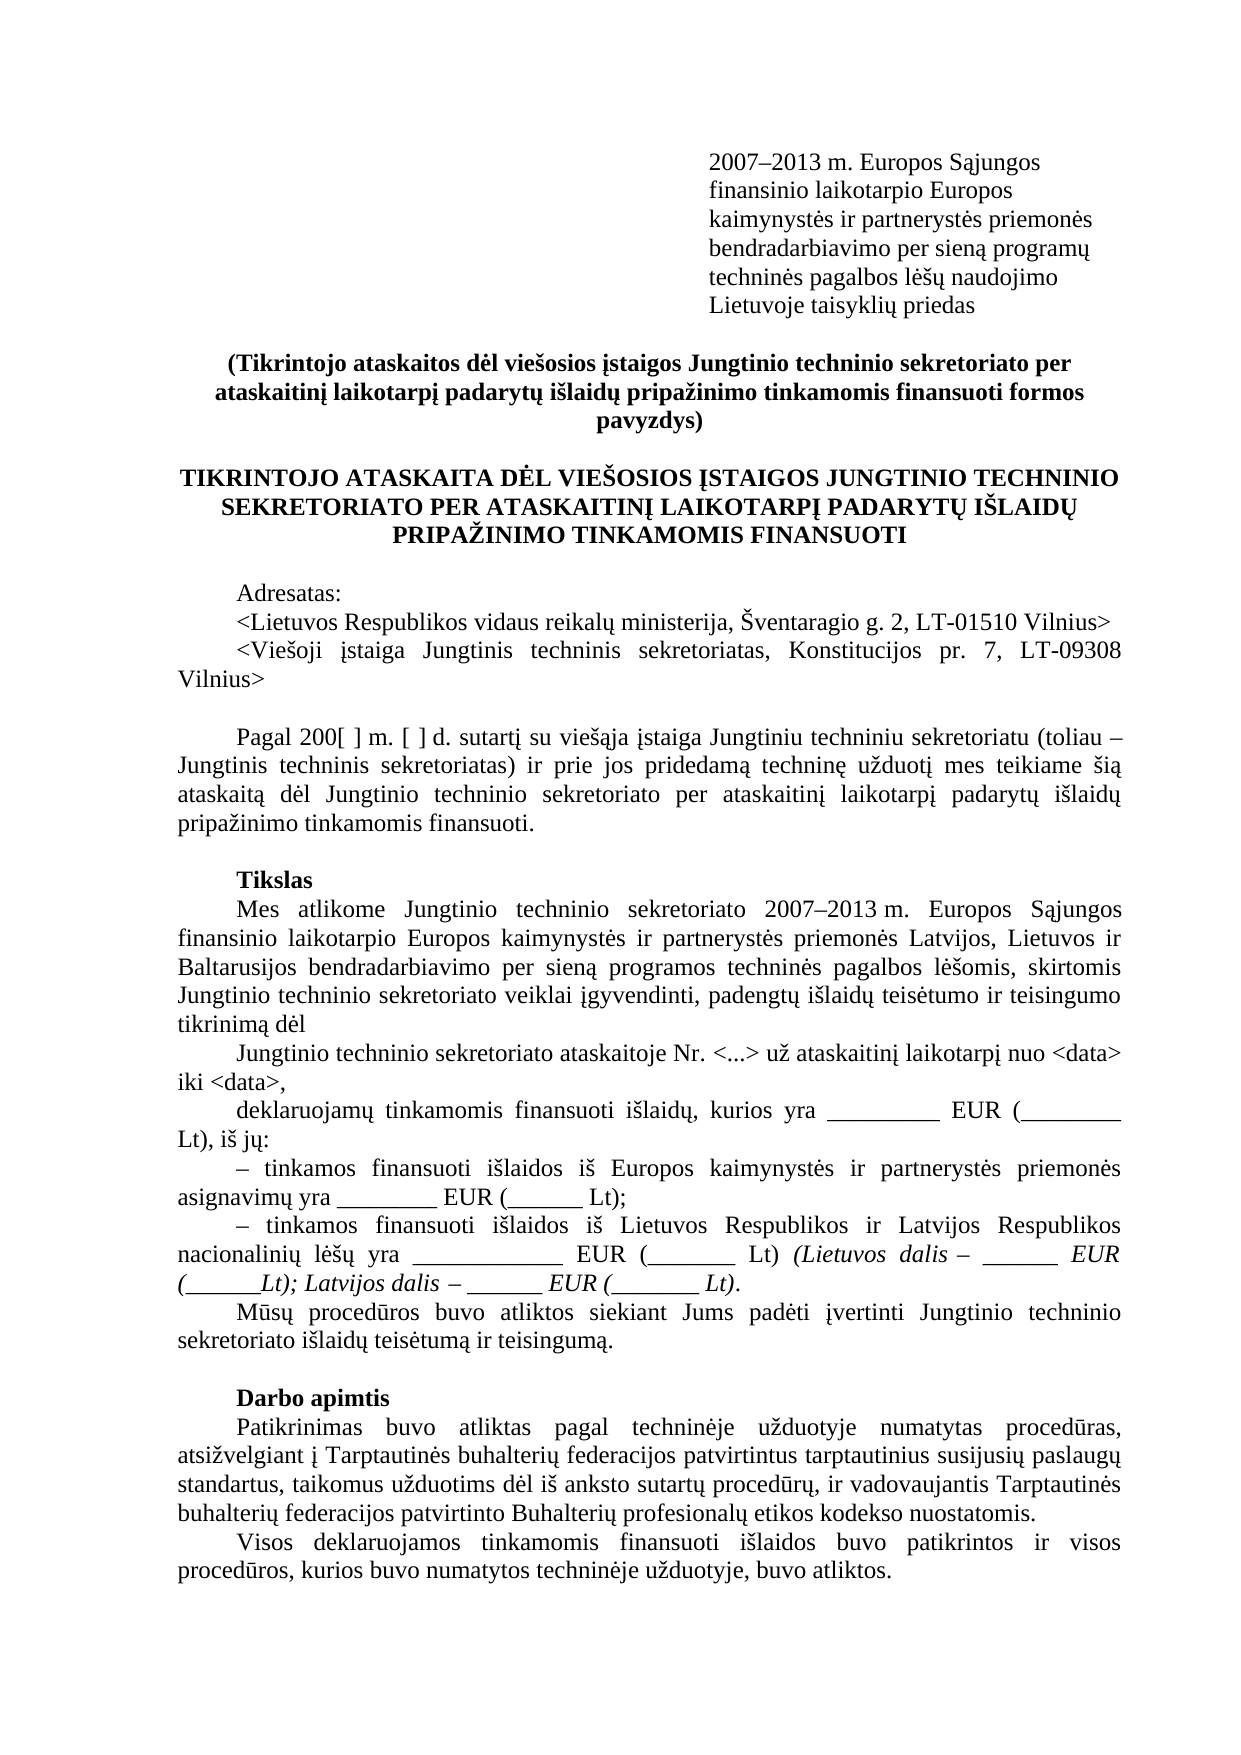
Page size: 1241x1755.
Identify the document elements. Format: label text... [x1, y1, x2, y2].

text Lietuvoje taisyklių priedas [177, 291, 1122, 319]
text Adresatas: [177, 578, 1122, 607]
text Tikslas [177, 866, 1122, 894]
text Jungtinio techninio sekretoriato ataskaitoje Nr. <...> už ataskaitinį laikotarpį nuo <data> iki <data>, [177, 1038, 1122, 1096]
text <Lietuvos Respublikos vidaus reikalų ministerija, Šventaragio g. 2, LT-01510 Vilnius> [177, 607, 1122, 636]
text – tinkamos finansuoti išlaidos iš Lietuvos Respublikos ir Latvijos Respublikos nacionalinių lėšų yra ____________ EUR (_______ Lt) (Lietuvos dalis – ______ EUR (______Lt); Latvijos dalis – ______ EUR (_______ Lt). [177, 1211, 1122, 1297]
text finansinio laikotarpio Europos [177, 176, 1122, 204]
text 2007–2013 m. Europos Sąjungos [177, 147, 1122, 176]
text Mūsų procedūros buvo atliktos siekiant Jums padėti įvertinti Jungtinio techninio sekretoriato išlaidų teisėtumą ir teisingumą. [177, 1297, 1122, 1354]
text Visos deklaruojamos tinkamomis finansuoti išlaidos buvo patikrintos ir visos procedūros, kurios buvo numatytos techninėje užduotyje, buvo atliktos. [177, 1527, 1122, 1584]
text TIKRINTOJO ATASKAITA dėl Viešosios įstaigos JUNGTINIO TECHNINIO SEKRETORIATO per ataskaitinį laikotarpį padarytų išlaidų pripažinimo tinkamomis finansuoti [177, 463, 1122, 549]
text Pagal 200[ ] m. [ ] d. sutartį su viešąja įstaiga Jungtiniu techniniu sekretoriatu (toliau –Jungtinis techninis sekretoriatas) ir prie jos pridedamą techninę užduotį mes teikiame šią ataskaitą dėl Jungtinio techninio sekretoriato per ataskaitinį laikotarpį padarytų išlaidų pripažinimo tinkamomis finansuoti. [177, 722, 1122, 837]
text deklaruojamų tinkamomis finansuoti išlaidų, kurios yra _________ EUR (________ Lt), iš jų: [177, 1096, 1122, 1153]
text <Viešoji įstaiga Jungtinis techninis sekretoriatas, Konstitucijos pr. 7, LT-09308 Vilnius> [177, 636, 1122, 693]
text Darbo apimtis [177, 1383, 1122, 1412]
text – tinkamos finansuoti išlaidos iš Europos kaimynystės ir partnerystės priemonės asignavimų yra ________ EUR (______ Lt); [177, 1153, 1122, 1211]
text Mes atlikome Jungtinio techninio sekretoriato 2007–2013 m. Europos Sąjungos finansinio laikotarpio Europos kaimynystės ir partnerystės priemonės Latvijos, Lietuvos ir Baltarusijos bendradarbiavimo per sieną programos techninės pagalbos lėšomis, skirtomis Jungtinio techninio sekretoriato veiklai įgyvendinti, padengtų išlaidų teisėtumo ir teisingumo tikrinimą dėl [177, 894, 1122, 1038]
text Patikrinimas buvo atliktas pagal techninėje užduotyje numatytas procedūras, atsižvelgiant į Tarptautinės buhalterių federacijos patvirtintus tarptautinius susijusių paslaugų standartus, taikomus užduotims dėl iš anksto sutartų procedūrų, ir vadovaujantis Tarptautinės buhalterių federacijos patvirtinto Buhalterių profesionalų etikos kodekso nuostatomis. [177, 1412, 1122, 1527]
text techninės pagalbos lėšų naudojimo [177, 262, 1122, 291]
text kaimynystės ir partnerystės priemonės [177, 204, 1122, 233]
text bendradarbiavimo per sieną programų [177, 233, 1122, 262]
text (Tikrintojo ataskaitos dėl viešosios įstaigos Jungtinio techninio sekretoriato per ataskaitinį laikotarpį padarytų išlaidų pripažinimo tinkamomis finansuoti formos pavyzdys) [177, 348, 1122, 434]
